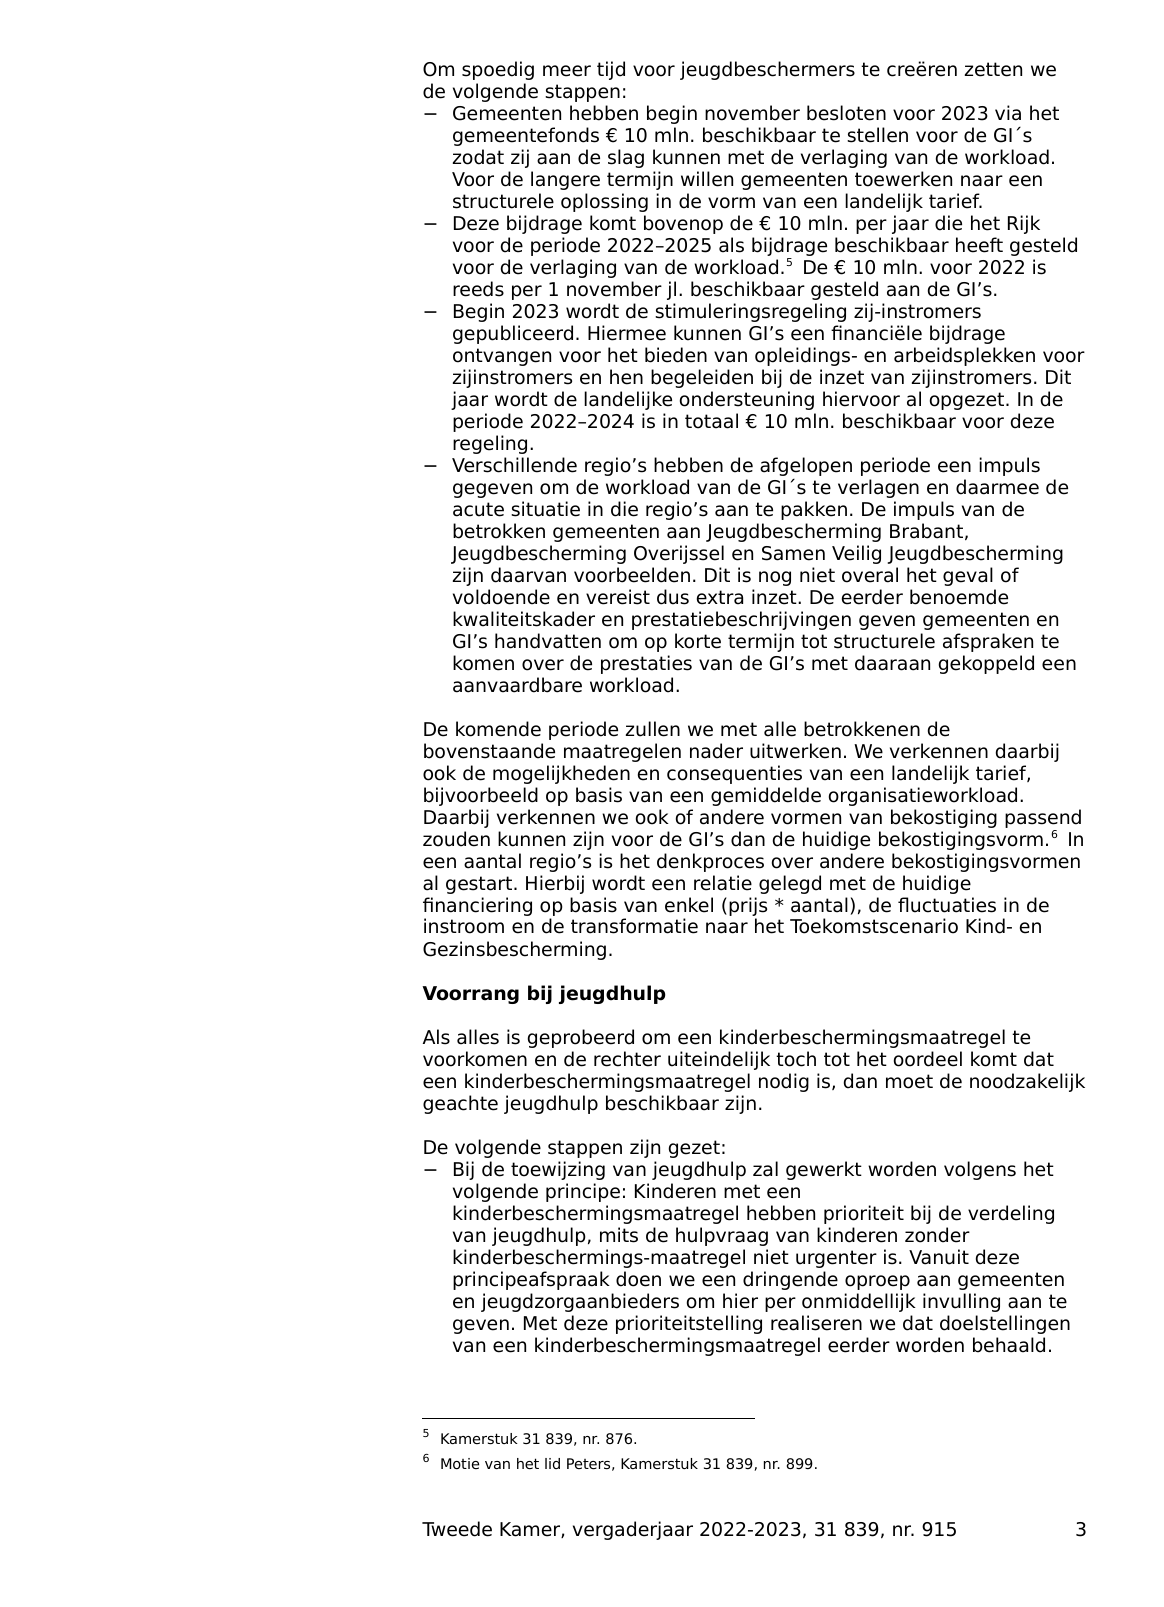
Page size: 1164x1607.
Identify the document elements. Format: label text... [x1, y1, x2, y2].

text − Verschillende regio’s hebben de afgelopen periode een impuls gegeven om de workload van de GI´s te verlagen en daarmee de acute situatie in die regio’s aan te pakken. De impuls van de betrokken gemeenten aan Jeugdbescherming Brabant, Jeugdbescherming Overijssel en Samen Veilig Jeugdbescherming zijn daarvan voorbeelden. Dit is nog niet overal het geval of voldoende en vereist dus extra inzet. De eerder benoemde kwaliteitskader en prestatiebeschrijvingen geven gemeenten en GI’s handvatten om op korte termijn tot structurele afspraken te komen over de prestaties van de GI’s met daaraan gekoppeld een aanvaardbare workload. [422, 455, 1087, 696]
text De komende periode zullen we met alle betrokkenen de bovenstaande maatregelen nader uitwerken. We verkennen daarbij ook de mogelijkheden en consequenties van een landelijk tarief, bijvoorbeeld op basis van een gemiddelde organisatieworkload. Daarbij verkennen we ook of andere vormen van bekostiging passend zouden kunnen zijn voor de GI’s dan de huidige bekostigingsvorm. In een aantal regio’s is het denkproces over andere bekostigingsvormen al gestart. Hierbij wordt een relatie gelegd met de huidige financiering op basis van enkel (prijs * aantal), de fluctuaties in de instroom en de transformatie naar het Toekomstscenario Kind- en Gezinsbescherming. [422, 719, 1087, 960]
text Als alles is geprobeerd om een kinderbeschermingsmaatregel te voorkomen en de rechter uiteindelijk toch tot het oordeel komt dat een kinderbeschermingsmaatregel nodig is, dan moet de noodzakelijk geachte jeugdhulp beschikbaar zijn. [422, 1027, 1087, 1115]
text De volgende stappen zijn gezet: [422, 1137, 1087, 1159]
subtitle Voorrang bij jeugdhulp [422, 983, 1087, 1004]
text Om spoedig meer tijd voor jeugdbeschermers te creëren zetten we de volgende stappen: [422, 59, 1087, 103]
text − Bij de toewijzing van jeugdhulp zal gewerkt worden volgens het volgende principe: Kinderen met een kinderbeschermingsmaatregel hebben prioriteit bij de verdeling van jeugdhulp, mits de hulpvraag van kinderen zonder kinderbeschermings-maatregel niet urgenter is. Vanuit deze principeafspraak doen we een dringende oproep aan gemeenten en jeugdzorgaanbieders om hier per onmiddellijk invulling aan te geven. Met deze prioriteitstelling realiseren we dat doelstellingen van een kinderbeschermingsmaatregel eerder worden behaald. [422, 1159, 1087, 1357]
text − Gemeenten hebben begin november besloten voor 2023 via het gemeentefonds € 10 mln. beschikbaar te stellen voor de GI´s zodat zij aan de slag kunnen met de verlaging van de workload. Voor de langere termijn willen gemeenten toewerken naar een structurele oplossing in de vorm van een landelijk tarief. [422, 103, 1087, 213]
text − Deze bijdrage komt bovenop de € 10 mln. per jaar die het Rijk voor de periode 2022–2025 als bijdrage beschikbaar heeft gesteld voor de verlaging van de workload. De € 10 mln. voor 2022 is reeds per 1 november jl. beschikbaar gesteld aan de GI’s. [422, 213, 1087, 301]
text Motie van het lid Peters, Kamerstuk 31 839, nr. 899. [422, 1452, 1087, 1474]
text Kamerstuk 31 839, nr. 876. [422, 1427, 1087, 1449]
text − Begin 2023 wordt de stimuleringsregeling zij-instromers gepubliceerd. Hiermee kunnen GI’s een financiële bijdrage ontvangen voor het bieden van opleidings- en arbeidsplekken voor zijinstromers en hen begeleiden bij de inzet van zijinstromers. Dit jaar wordt de landelijke ondersteuning hiervoor al opgezet. In de periode 2022–2024 is in totaal € 10 mln. beschikbaar voor deze regeling. [422, 301, 1087, 455]
